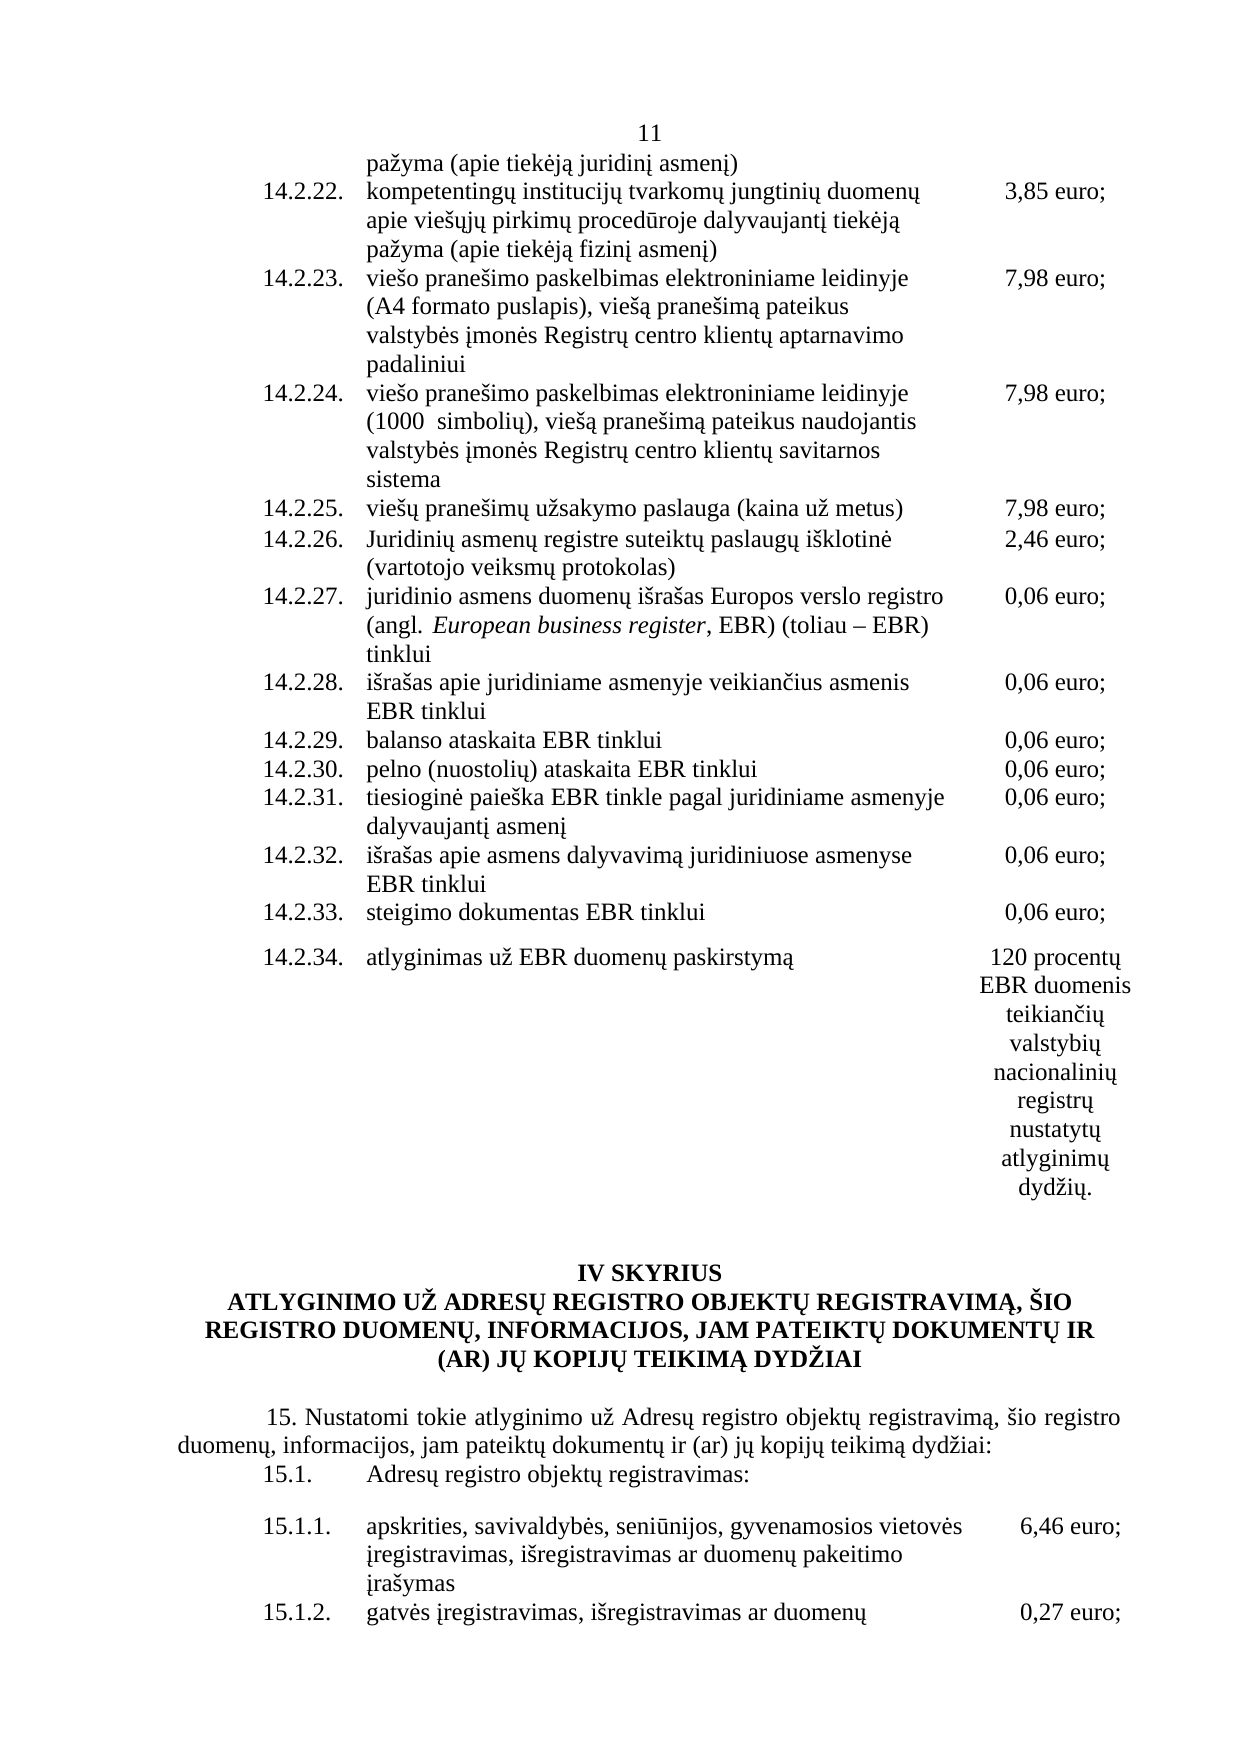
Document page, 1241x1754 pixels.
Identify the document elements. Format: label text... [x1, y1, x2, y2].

table_cell 14.2.26. [251, 524, 355, 581]
table_cell 0,06 euro; [959, 898, 1151, 942]
table_cell 15.1.2. [251, 1597, 355, 1626]
text IV SKYRIUS [177, 1258, 1122, 1287]
table_cell viešų pranešimų užsakymo paslauga (kaina už metus) [355, 493, 959, 524]
table_cell viešo pranešimo paskelbimas elektroniniame leidinyje (A4 formato puslapis), viešą pranešimą pateikus valstybės įmonės Registrų centro klientų aptarnavimo padaliniui [355, 263, 959, 378]
text 15. Nustatomi tokie atlyginimo už Adresų registro objektų registravimą, šio registro duomenų, informacijos, jam pateiktų dokumentų ir (ar) jų kopijų teikimą dydžiai: [177, 1402, 1122, 1459]
table_cell tiesioginė paieška EBR tinkle pagal juridiniame asmenyje dalyvaujantį asmenį [355, 783, 959, 840]
table_cell 15.1.1. [251, 1511, 355, 1597]
table_cell 120 procentų EBR duomenis teikiančių valstybių nacionalinių registrų nustatytų atlyginimų dydžių. [959, 942, 1151, 1200]
table_cell 0,06 euro; [959, 725, 1151, 754]
table_cell 14.2.25. [251, 493, 355, 524]
table_cell 3,85 euro; [959, 176, 1151, 263]
table_cell pelno (nuostolių) ataskaita EBR tinklui [355, 754, 959, 782]
table_cell balanso ataskaita EBR tinklui [355, 725, 959, 754]
table_cell 0,06 euro; [959, 581, 1151, 667]
table_cell 14.2.29. [251, 725, 355, 754]
table_header 15.1. [251, 1459, 355, 1511]
table_header Adresų registro objektų registravimas: [355, 1459, 975, 1511]
table_cell gatvės įregistravimas, išregistravimas ar duomenų [355, 1597, 975, 1626]
table_cell steigimo dokumentas EBR tinklui [355, 898, 959, 942]
table_cell 0,06 euro; [959, 668, 1151, 725]
table_cell apskrities, savivaldybės, seniūnijos, gyvenamosios vietovės įregistravimas, išregistravimas ar duomenų pakeitimo įrašymas [355, 1511, 975, 1597]
table_cell juridinio asmens duomenų išrašas Europos verslo registro (angl. European business register, EBR) (toliau – EBR) tinklui [355, 581, 959, 667]
table_cell 7,98 euro; [959, 263, 1151, 378]
table_cell 14.2.30. [251, 754, 355, 782]
table_cell 0,27 euro; [975, 1597, 1167, 1626]
table_header [975, 1459, 1167, 1511]
table_cell 6,46 euro; [975, 1511, 1167, 1597]
table_cell išrašas apie asmens dalyvavimą juridiniuose asmenyse EBR tinklui [355, 840, 959, 897]
table_cell 14.2.32. [251, 840, 355, 897]
table_cell 7,98 euro; [959, 493, 1151, 524]
table_cell 14.2.24. [251, 378, 355, 493]
table_cell 14.2.28. [251, 668, 355, 725]
table_cell [959, 148, 1151, 176]
table_cell pažyma (apie tiekėją juridinį asmenį) [355, 148, 959, 176]
table_cell 0,06 euro; [959, 840, 1151, 897]
text ATLYGINIMO UŽ ADRESŲ REGISTRO OBJEKTŲ REGISTRAVIMĄ, ŠIO REGISTRO DUOMENų, informacijos, JAM PATEIKTŲ dokumentų ir (ar) jų kopijų teikimą DYDŽIAI [177, 1287, 1122, 1373]
table_cell 2,46 euro; [959, 524, 1151, 581]
table_cell 0,06 euro; [959, 754, 1151, 782]
table_cell viešo pranešimo paskelbimas elektroniniame leidinyje (1000 simbolių), viešą pranešimą pateikus naudojantis valstybės įmonės Registrų centro klientų savitarnos sistema [355, 378, 959, 493]
table_cell Juridinių asmenų registre suteiktų paslaugų išklotinė (vartotojo veiksmų protokolas) [355, 524, 959, 581]
table_cell 0,06 euro; [959, 783, 1151, 840]
table_cell 14.2.23. [251, 263, 355, 378]
table_cell išrašas apie juridiniame asmenyje veikiančius asmenis EBR tinklui [355, 668, 959, 725]
table_cell kompetentingų institucijų tvarkomų jungtinių duomenų apie viešųjų pirkimų procedūroje dalyvaujantį tiekėją pažyma (apie tiekėją fizinį asmenį) [355, 176, 959, 263]
table_cell 14.2.31. [251, 783, 355, 840]
table_cell [251, 148, 355, 176]
table_cell 7,98 euro; [959, 378, 1151, 493]
table_cell 14.2.22. [251, 176, 355, 263]
table_cell 14.2.27. [251, 581, 355, 667]
table_cell 14.2.33. [251, 898, 355, 942]
table_cell 14.2.34. [251, 942, 355, 1200]
table_cell atlyginimas už EBR duomenų paskirstymą [355, 942, 959, 1200]
